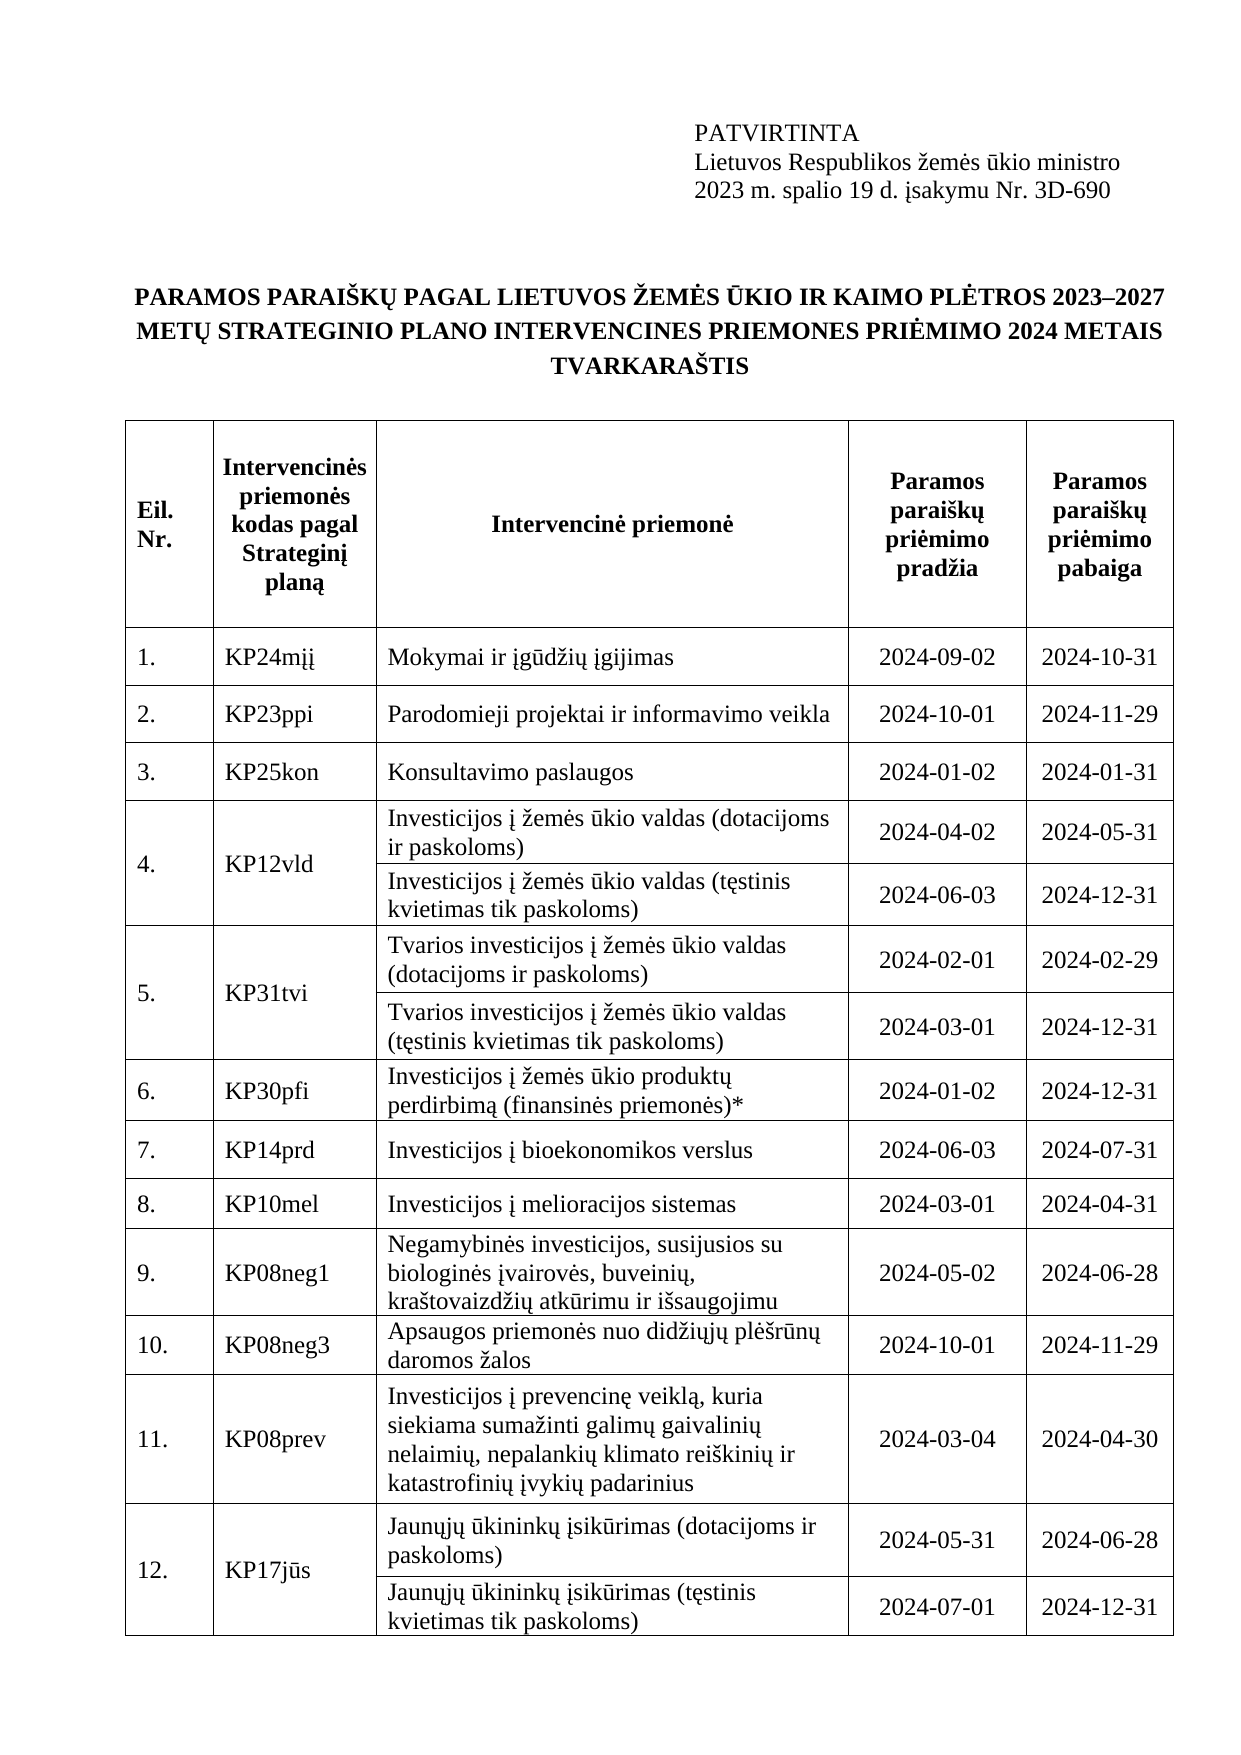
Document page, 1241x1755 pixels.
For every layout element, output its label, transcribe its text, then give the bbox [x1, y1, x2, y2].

table_cell KP17jūs [214, 1504, 376, 1635]
table_cell 2024-01-02 [849, 743, 1026, 799]
table_cell Investicijos į žemės ūkio valdas (tęstinis kvietimas tik paskoloms) [377, 864, 848, 925]
table_cell 2024-12-31 [1027, 864, 1173, 925]
text Lietuvos Respublikos žemės ūkio ministro [133, 147, 1166, 176]
table_cell 9. [126, 1229, 213, 1315]
table_cell KP08prev [214, 1375, 376, 1503]
table_header Paramos paraiškų priėmimo pradžia [849, 421, 1026, 627]
table_cell Investicijos į prevencinę veiklą, kuria siekiama sumažinti galimų gaivalinių nelaimių, nepalankių klimato reiškinių ir katastrofinių įvykių padarinius [377, 1375, 848, 1503]
table_cell 2024-11-29 [1027, 1316, 1173, 1374]
table_cell 2024-12-31 [1027, 1577, 1173, 1635]
table_cell 2024-01-31 [1027, 743, 1173, 799]
table_cell KP08neg1 [214, 1229, 376, 1315]
table_cell 2024-04-30 [1027, 1375, 1173, 1503]
table_cell 2024-03-04 [849, 1375, 1026, 1503]
text PATVIRTINTA [133, 118, 1166, 147]
table_cell 2024-05-31 [1027, 801, 1173, 863]
table_cell 2024-12-31 [1027, 1060, 1173, 1120]
table_cell Apsaugos priemonės nuo didžiųjų plėšrūnų daromos žalos [377, 1316, 848, 1374]
table_cell 6. [126, 1060, 213, 1120]
table_cell 2024-12-31 [1027, 993, 1173, 1059]
table_header Intervencinės priemonės kodas pagal Strateginį planą [214, 421, 376, 627]
table_cell 2024-10-01 [849, 686, 1026, 742]
table_cell 2024-03-01 [849, 1179, 1026, 1228]
table_cell KP24mįį [214, 628, 376, 684]
table_cell 2024-07-01 [849, 1577, 1026, 1635]
table_cell 2024-01-02 [849, 1060, 1026, 1120]
table_header Paramos paraiškų priėmimo pabaiga [1027, 421, 1173, 627]
table_cell 10. [126, 1316, 213, 1374]
table_cell 4. [126, 801, 213, 925]
table_cell Tvarios investicijos į žemės ūkio valdas (tęstinis kvietimas tik paskoloms) [377, 993, 848, 1059]
table_cell Investicijos į žemės ūkio valdas (dotacijoms ir paskoloms) [377, 801, 848, 863]
table_cell 3. [126, 743, 213, 799]
text ParaMOS PARAIŠkų pagal LIETUVOS ŽEMĖS ŪKIO IR KAIMO PLĖTROS 2023–2027 Metų STRATEGINIO PLANO INTERVENCINES PRIEMONES PRIĖMIMO 2024 METAIS TVARKARAŠTIS [133, 282, 1166, 380]
table_cell Jaunųjų ūkininkų įsikūrimas (dotacijoms ir paskoloms) [377, 1504, 848, 1576]
table_cell 2024-06-28 [1027, 1229, 1173, 1315]
table_cell Investicijos į melioracijos sistemas [377, 1179, 848, 1228]
table_cell 1. [126, 628, 213, 684]
table_cell 2024-04-02 [849, 801, 1026, 863]
table_cell Investicijos į žemės ūkio produktų perdirbimą (finansinės priemonės)* [377, 1060, 848, 1120]
table_cell KP23ppi [214, 686, 376, 742]
table_cell KP12vld [214, 801, 376, 925]
table_cell 2024-05-31 [849, 1504, 1026, 1576]
table_header Intervencinė priemonė [377, 421, 848, 627]
table_cell Konsultavimo paslaugos [377, 743, 848, 799]
table_cell KP08neg3 [214, 1316, 376, 1374]
table_cell Tvarios investicijos į žemės ūkio valdas (dotacijoms ir paskoloms) [377, 926, 848, 992]
table_cell KP25kon [214, 743, 376, 799]
table_cell 2024-06-03 [849, 1121, 1026, 1178]
table_cell 2024-03-01 [849, 993, 1026, 1059]
table_cell 2. [126, 686, 213, 742]
table_cell Parodomieji projektai ir informavimo veikla [377, 686, 848, 742]
table_cell KP30pfi [214, 1060, 376, 1120]
table_cell 2024-10-31 [1027, 628, 1173, 684]
table_header Eil. Nr. [126, 421, 213, 627]
table_cell 2024-07-31 [1027, 1121, 1173, 1178]
table_cell 7. [126, 1121, 213, 1178]
table_cell 2024-06-03 [849, 864, 1026, 925]
table_cell 2024-10-01 [849, 1316, 1026, 1374]
table_cell KP10mel [214, 1179, 376, 1228]
table_cell KP14prd [214, 1121, 376, 1178]
table_cell 11. [126, 1375, 213, 1503]
table_cell Mokymai ir įgūdžių įgijimas [377, 628, 848, 684]
table_cell 2024-04-31 [1027, 1179, 1173, 1228]
table_cell 2024-09-02 [849, 628, 1026, 684]
table_cell 5. [126, 926, 213, 1059]
text 2023 m. spalio 19 d. įsakymu Nr. 3D-690 [133, 176, 1166, 204]
table_cell Investicijos į bioekonomikos verslus [377, 1121, 848, 1178]
table_cell 12. [126, 1504, 213, 1635]
table_cell 2024-02-29 [1027, 926, 1173, 992]
table_cell KP31tvi [214, 926, 376, 1059]
table_cell Negamybinės investicijos, susijusios su biologinės įvairovės, buveinių, kraštovaizdžių atkūrimu ir išsaugojimu [377, 1229, 848, 1315]
table_cell 2024-11-29 [1027, 686, 1173, 742]
table_cell Jaunųjų ūkininkų įsikūrimas (tęstinis kvietimas tik paskoloms) [377, 1577, 848, 1635]
table_cell 8. [126, 1179, 213, 1228]
table_cell 2024-02-01 [849, 926, 1026, 992]
table_cell 2024-05-02 [849, 1229, 1026, 1315]
table_cell 2024-06-28 [1027, 1504, 1173, 1576]
